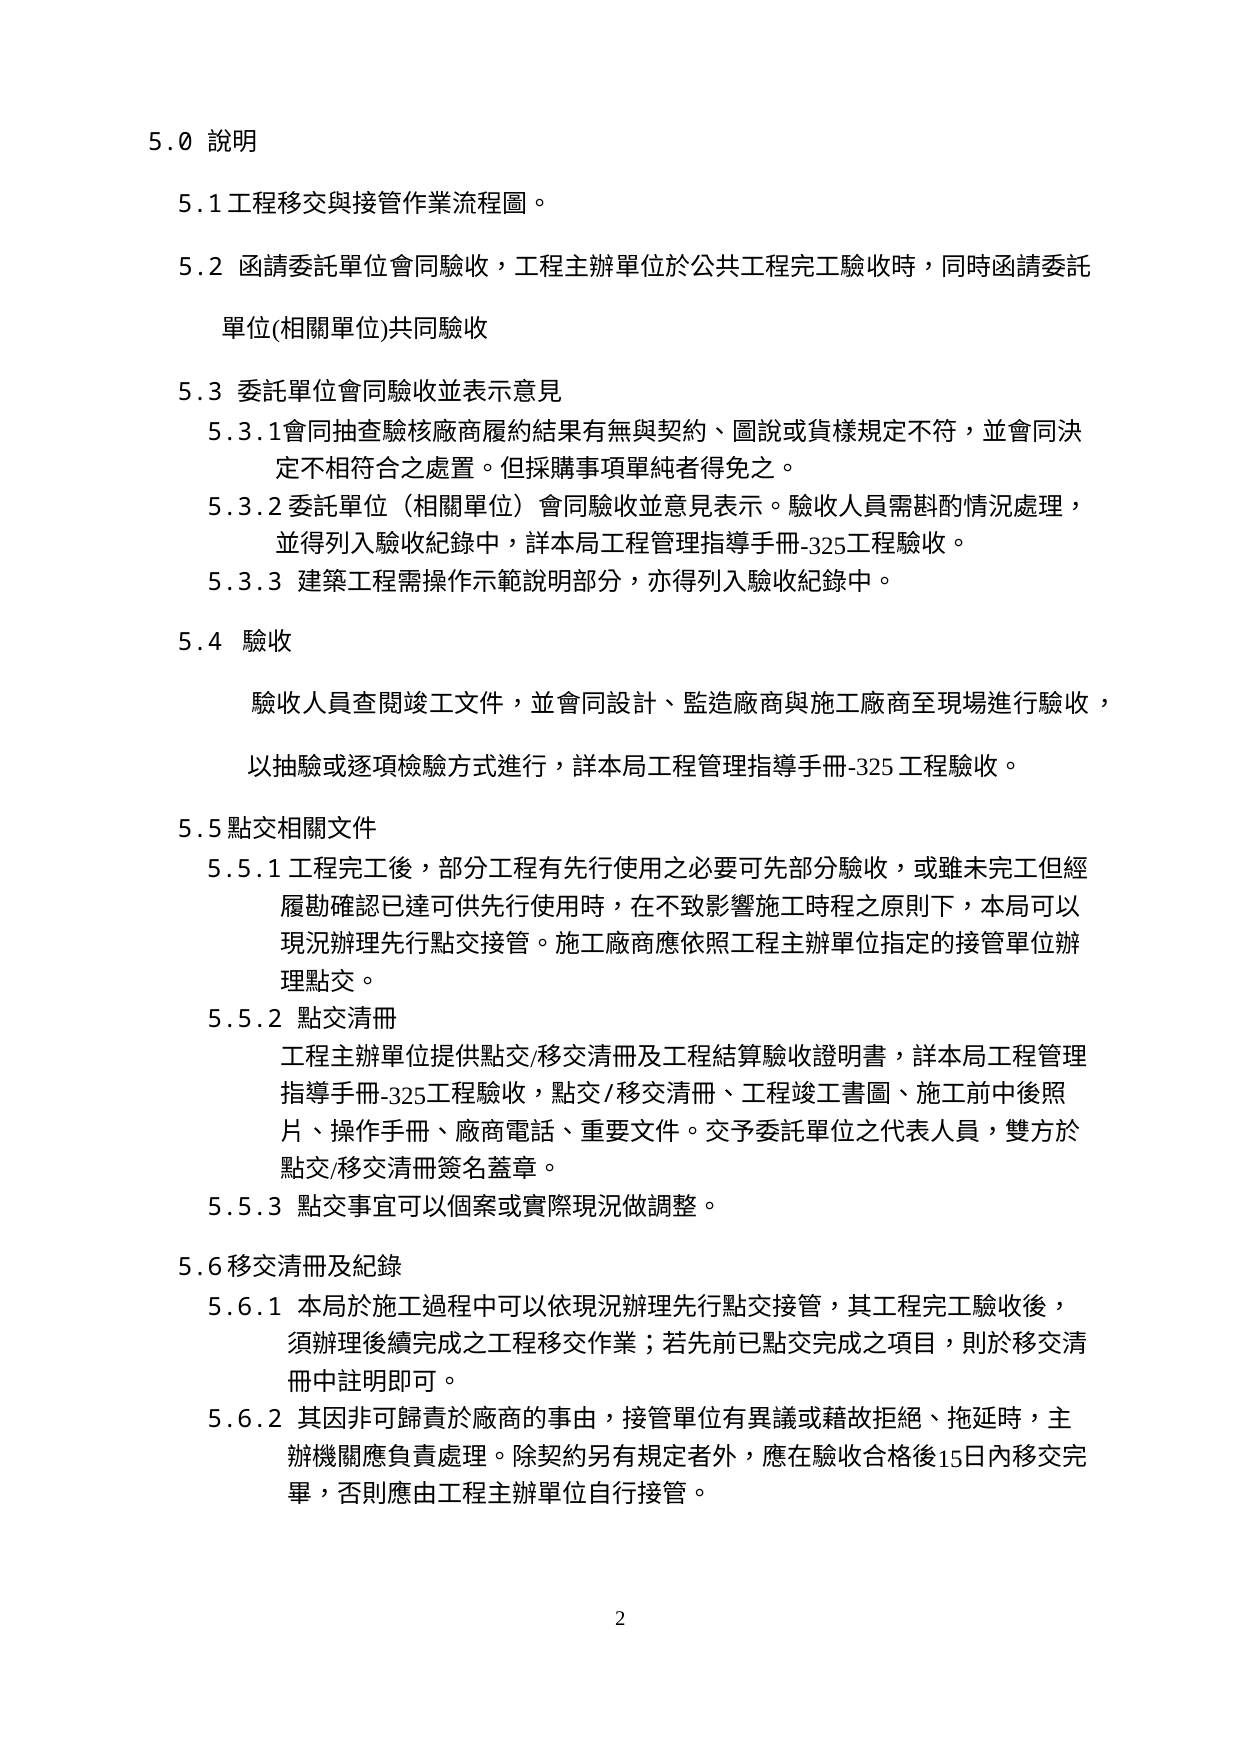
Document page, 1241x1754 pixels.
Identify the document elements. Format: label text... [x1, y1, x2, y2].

text 5.1工程移交與接管作業流程圖。 [177, 160, 1092, 222]
text 工程主辦單位提供點交/移交清冊及工程結算驗收證明書，詳本局工程管理指導手冊-325工程驗收，點交/移交清冊、工程竣工書圖、施工前中後照片、操作手冊、廠商電話、重要文件。交予委託單位之代表人員，雙方於點交/移交清冊簽名蓋章。 [280, 1035, 1092, 1185]
text 5.0 說明 [148, 97, 1092, 160]
text 5.2 函請委託單位會同驗收，工程主辦單位於公共工程完工驗收時，同時函請委託單位(相關單位)共同驗收 [148, 222, 1092, 347]
text 5.5.1 工程完工後，部分工程有先行使用之必要可先部分驗收，或雖未完工但經履勘確認已達可供先行使用時，在不致影響施工時程之原則下，本局可以現況辦理先行點交接管。施工廠商應依照工程主辦單位指定的接管單位辦理點交。 [207, 847, 1092, 997]
text 5.3.1會同抽查驗核廠商履約結果有無與契約、圖說或貨樣規定不符，並會同決定不相符合之處置。但採購事項單純者得免之。 [207, 410, 1092, 485]
text 5.5點交相關文件 [177, 785, 1092, 847]
text 5.6.2 其因非可歸責於廠商的事由，接管單位有異議或藉故拒絕、拖延時，主辦機關應負責處理。除契約另有規定者外，應在驗收合格後15日內移交完畢，否則應由工程主辦單位自行接管。 [207, 1397, 1092, 1510]
text 5.5.3 點交事宜可以個案或實際現況做調整。 [207, 1185, 1092, 1222]
text 驗收人員查閱竣工文件，並會同設計、監造廠商與施工廠商至現場進行驗收，以抽驗或逐項檢驗方式進行，詳本局工程管理指導手冊-325工程驗收。 [248, 660, 1092, 785]
text 5.6.1 本局於施工過程中可以依現況辦理先行點交接管，其工程完工驗收後，須辦理後續完成之工程移交作業；若先前已點交完成之項目，則於移交清冊中註明即可。 [207, 1285, 1092, 1397]
text 5.3.2 委託單位（相關單位）會同驗收並意見表示。驗收人員需斟酌情況處理，並得列入驗收紀錄中，詳本局工程管理指導手冊-325工程驗收。 [207, 485, 1092, 560]
text 5.4 驗收 [177, 597, 1092, 660]
text 5.3 委託單位會同驗收並表示意見 [177, 347, 1092, 410]
text 5.5.2 點交清冊 [207, 997, 1092, 1035]
text 5.3.3 建築工程需操作示範說明部分，亦得列入驗收紀錄中。 [207, 560, 1092, 597]
text 5.6移交清冊及紀錄 [177, 1222, 1092, 1285]
